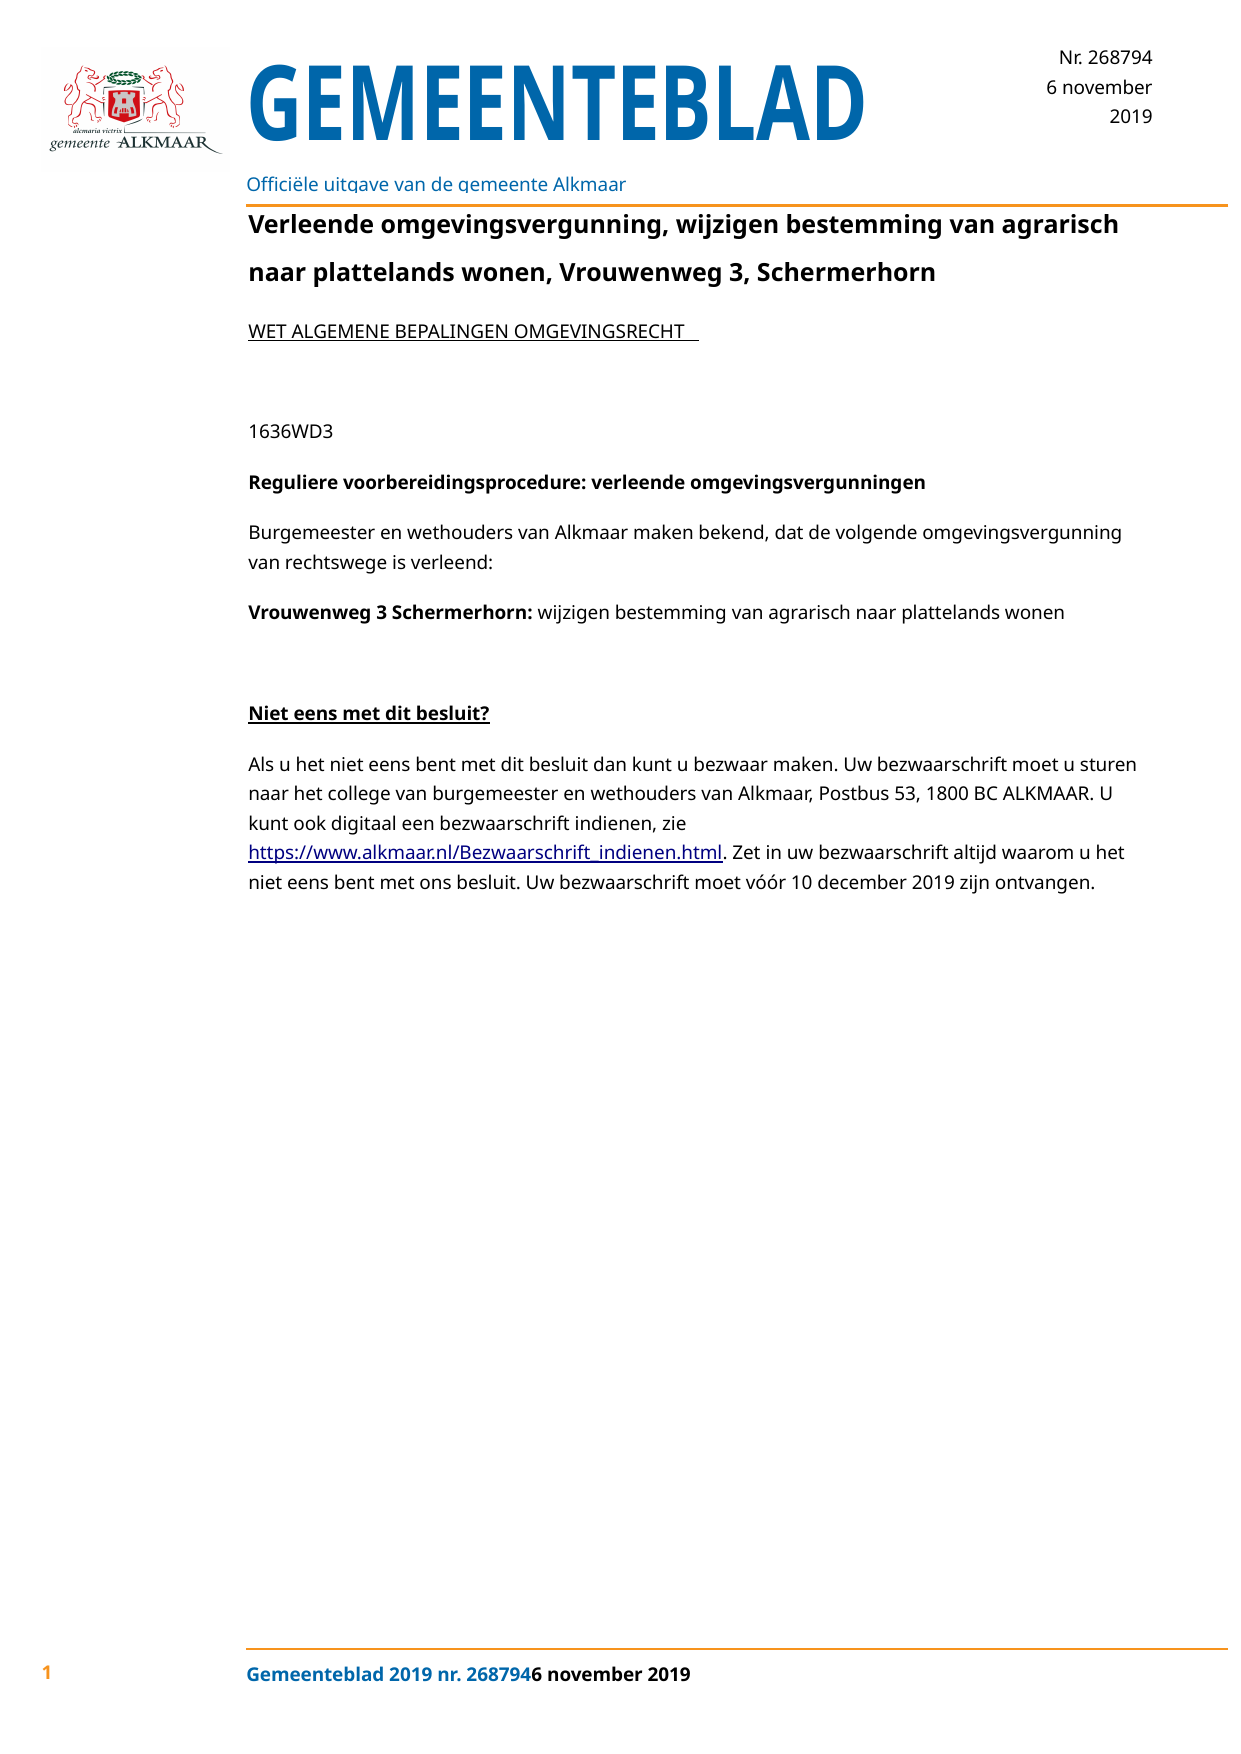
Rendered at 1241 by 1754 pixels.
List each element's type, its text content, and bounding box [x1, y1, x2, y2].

text Verleende omgevingsvergunning, wijzigen bestemming van agrarisch naar plattelands wonen, Vrouwenweg 3, Schermerhorn [248, 207, 1152, 288]
text 1636WD3 [248, 419, 1152, 444]
text Reguliere voorbereidingsprocedure: verleende omgevingsvergunningen [248, 469, 1152, 495]
text Als u het niet eens bent met dit besluit dan kunt u bezwaar maken. Uw bezwaarschrift moet u sturen naar het college van burgemeester en wethouders van Alkmaar, Postbus 53, 1800 BC ALKMAAR. U kunt ook digitaal een bezwaarschrift indienen, zie https://www.alkmaar.nl/Bezwaarschrift_indienen.html. Zet in uw bezwaarschrift altijd waarom u het niet eens bent met ons besluit. Uw bezwaarschrift moet vóór 10 december 2019 zijn ontvangen. [248, 751, 1152, 895]
picture [41, 47, 231, 172]
text Burgemeester en wethouders van Alkmaar maken bekend, dat de volgende omgevingsvergunning van rechtswege is verleend: [248, 519, 1152, 575]
text Vrouwenweg 3 Schermerhorn: wijzigen bestemming van agrarisch naar plattelands wonen [248, 599, 1152, 625]
text WET ALGEMENE BEPALINGEN OMGEVINGSRECHT [248, 318, 1152, 344]
text Niet eens met dit besluit? [248, 700, 1152, 726]
